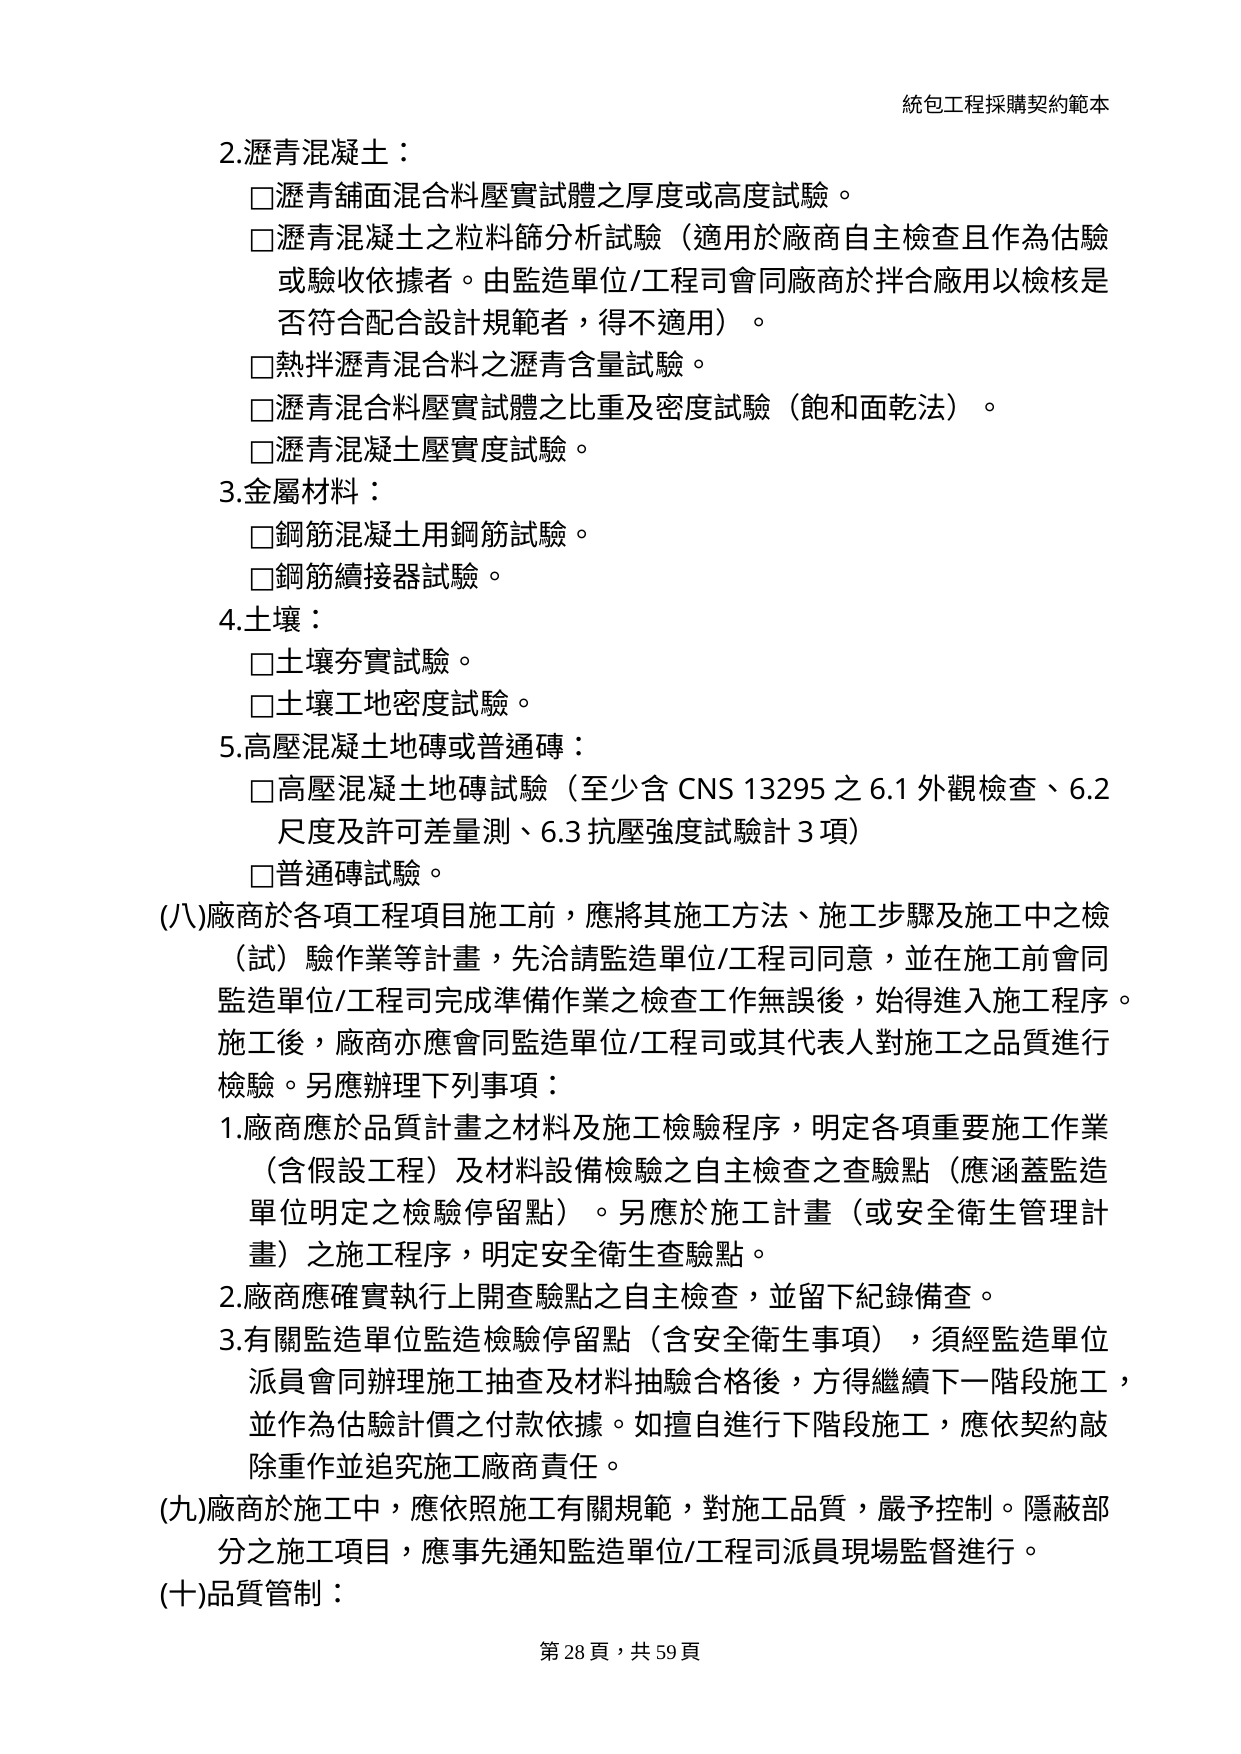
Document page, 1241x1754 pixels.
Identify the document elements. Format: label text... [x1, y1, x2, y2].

text □瀝青混凝土壓實度試驗。 [248, 427, 1110, 469]
text □瀝青混凝土之粒料篩分析試驗（適用於廠商自主檢查且作為估驗或驗收依據者。由監造單位/工程司會同廠商於拌合廠用以檢核是否符合配合設計規範者，得不適用）。 [248, 215, 1110, 342]
text □鋼筋續接器試驗。 [248, 554, 1110, 596]
text □瀝青混合料壓實試體之比重及密度試驗（飽和面乾法）。 [248, 384, 1110, 427]
text (九)廠商於施工中，應依照施工有關規範，對施工品質，嚴予控制。隱蔽部分之施工項目，應事先通知監造單位/工程司派員現場監督進行。 [159, 1486, 1110, 1571]
text □熱拌瀝青混合料之瀝青含量試驗。 [248, 342, 1110, 384]
text □普通磚試驗。 [248, 851, 1110, 893]
text (十)品質管制： [159, 1571, 1110, 1613]
text (八)廠商於各項工程項目施工前，應將其施工方法、施工步驟及施工中之檢（試）驗作業等計畫，先洽請監造單位/工程司同意，並在施工前會同監造單位/工程司完成準備作業之檢查工作無誤後，始得進入施工程序。施工後，廠商亦應會同監造單位/工程司或其代表人對施工之品質進行檢驗。另應辦理下列事項： [159, 893, 1110, 1105]
text 2.瀝青混凝土： [218, 130, 1110, 172]
text 5.高壓混凝土地磚或普通磚： [218, 723, 1110, 766]
text 4.土壤： [218, 596, 1110, 638]
text 3.金屬材料： [218, 469, 1110, 511]
text □鋼筋混凝土用鋼筋試驗。 [248, 511, 1110, 554]
text 3.有關監造單位監造檢驗停留點（含安全衛生事項），須經監造單位派員會同辦理施工抽查及材料抽驗合格後，方得繼續下一階段施工，並作為估驗計價之付款依據。如擅自進行下階段施工，應依契約敲除重作並追究施工廠商責任。 [218, 1316, 1110, 1486]
text □高壓混凝土地磚試驗（至少含CNS 13295之6.1外觀檢查、6.2尺度及許可差量測、6.3抗壓強度試驗計3項） [248, 766, 1110, 851]
text 1.廠商應於品質計畫之材料及施工檢驗程序，明定各項重要施工作業（含假設工程）及材料設備檢驗之自主檢查之查驗點（應涵蓋監造單位明定之檢驗停留點）。另應於施工計畫（或安全衛生管理計畫）之施工程序，明定安全衛生查驗點。 [218, 1105, 1110, 1274]
text □土壤夯實試驗。 [248, 638, 1110, 681]
text □瀝青舖面混合料壓實試體之厚度或高度試驗。 [248, 172, 1110, 215]
text □土壤工地密度試驗。 [248, 681, 1110, 723]
text 2.廠商應確實執行上開查驗點之自主檢查，並留下紀錄備查。 [218, 1274, 1110, 1316]
